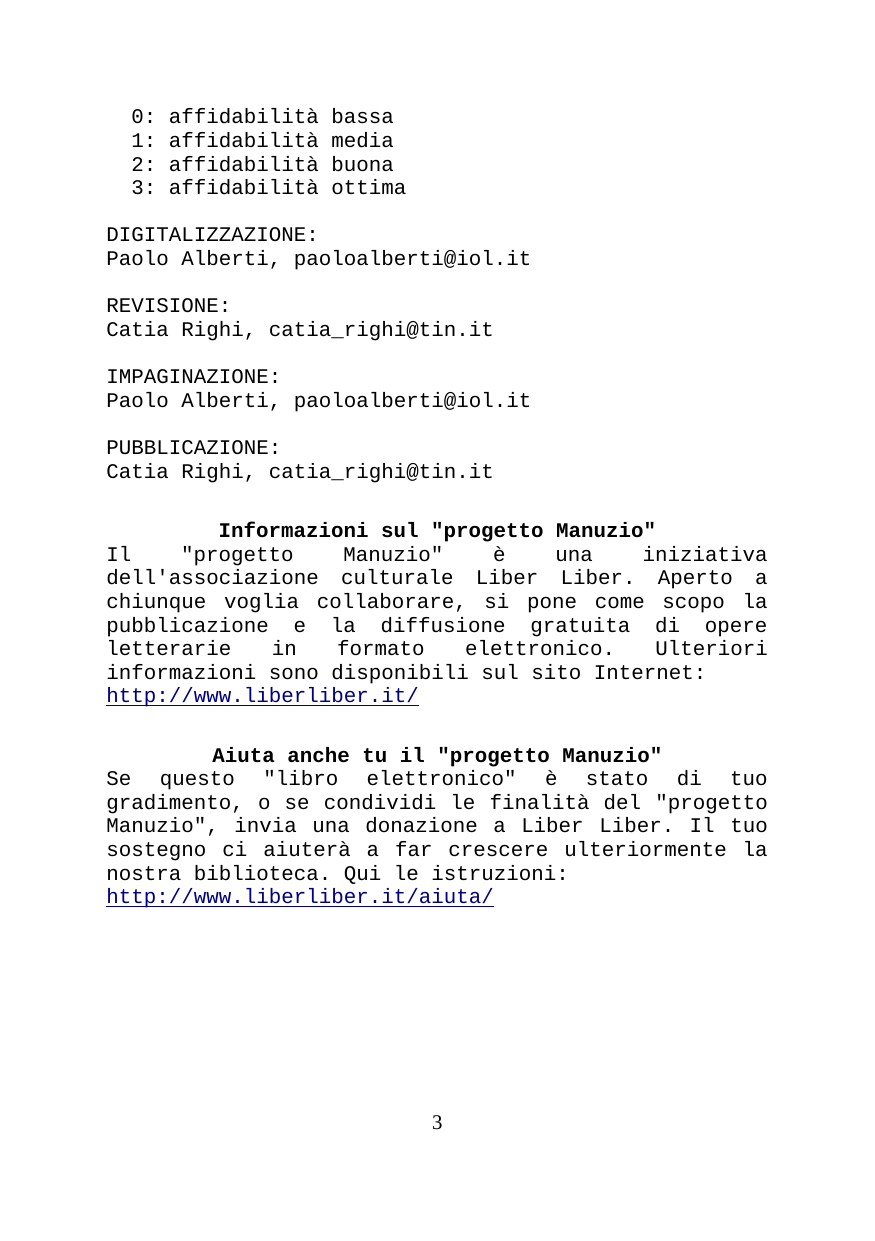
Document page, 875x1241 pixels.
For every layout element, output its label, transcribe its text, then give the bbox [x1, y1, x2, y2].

text Il "progetto Manuzio" è una iniziativa dell'associazione culturale Liber Liber. Aperto a chiunque voglia collaborare, si pone come scopo la pubblicazione e la diffusione gratuita di opere letterarie in formato elettronico. Ulteriori informazioni sono disponibili sul sito Internet: [106, 544, 768, 686]
text http://www.liberliber.it/ [106, 686, 768, 709]
text Paolo Alberti, paoloalberti@iol.it [106, 390, 768, 414]
text Aiuta anche tu il "progetto Manuzio" [106, 744, 768, 768]
text 3: affidabilità ottima [106, 177, 768, 201]
text 2: affidabilità buona [106, 153, 768, 177]
text Catia Righi, catia_righi@tin.it [106, 461, 768, 484]
text Se questo "libro elettronico" è stato di tuo gradimento, o se condividi le finalità del "progetto Manuzio", invia una donazione a Liber Liber. Il tuo sostegno ci aiuterà a far crescere ulteriormente la nostra biblioteca. Qui le istruzioni: [106, 768, 768, 886]
text REVISIONE: [106, 295, 768, 319]
text 0: affidabilità bassa [106, 106, 768, 130]
text PUBBLICAZIONE: [106, 437, 768, 461]
text Paolo Alberti, paoloalberti@iol.it [106, 248, 768, 272]
text 1: affidabilità media [106, 130, 768, 153]
text Informazioni sul "progetto Manuzio" [106, 520, 768, 544]
text http://www.liberliber.it/aiuta/ [106, 886, 768, 910]
text Catia Righi, catia_righi@tin.it [106, 319, 768, 343]
text IMPAGINAZIONE: [106, 366, 768, 390]
text DIGITALIZZAZIONE: [106, 224, 768, 248]
